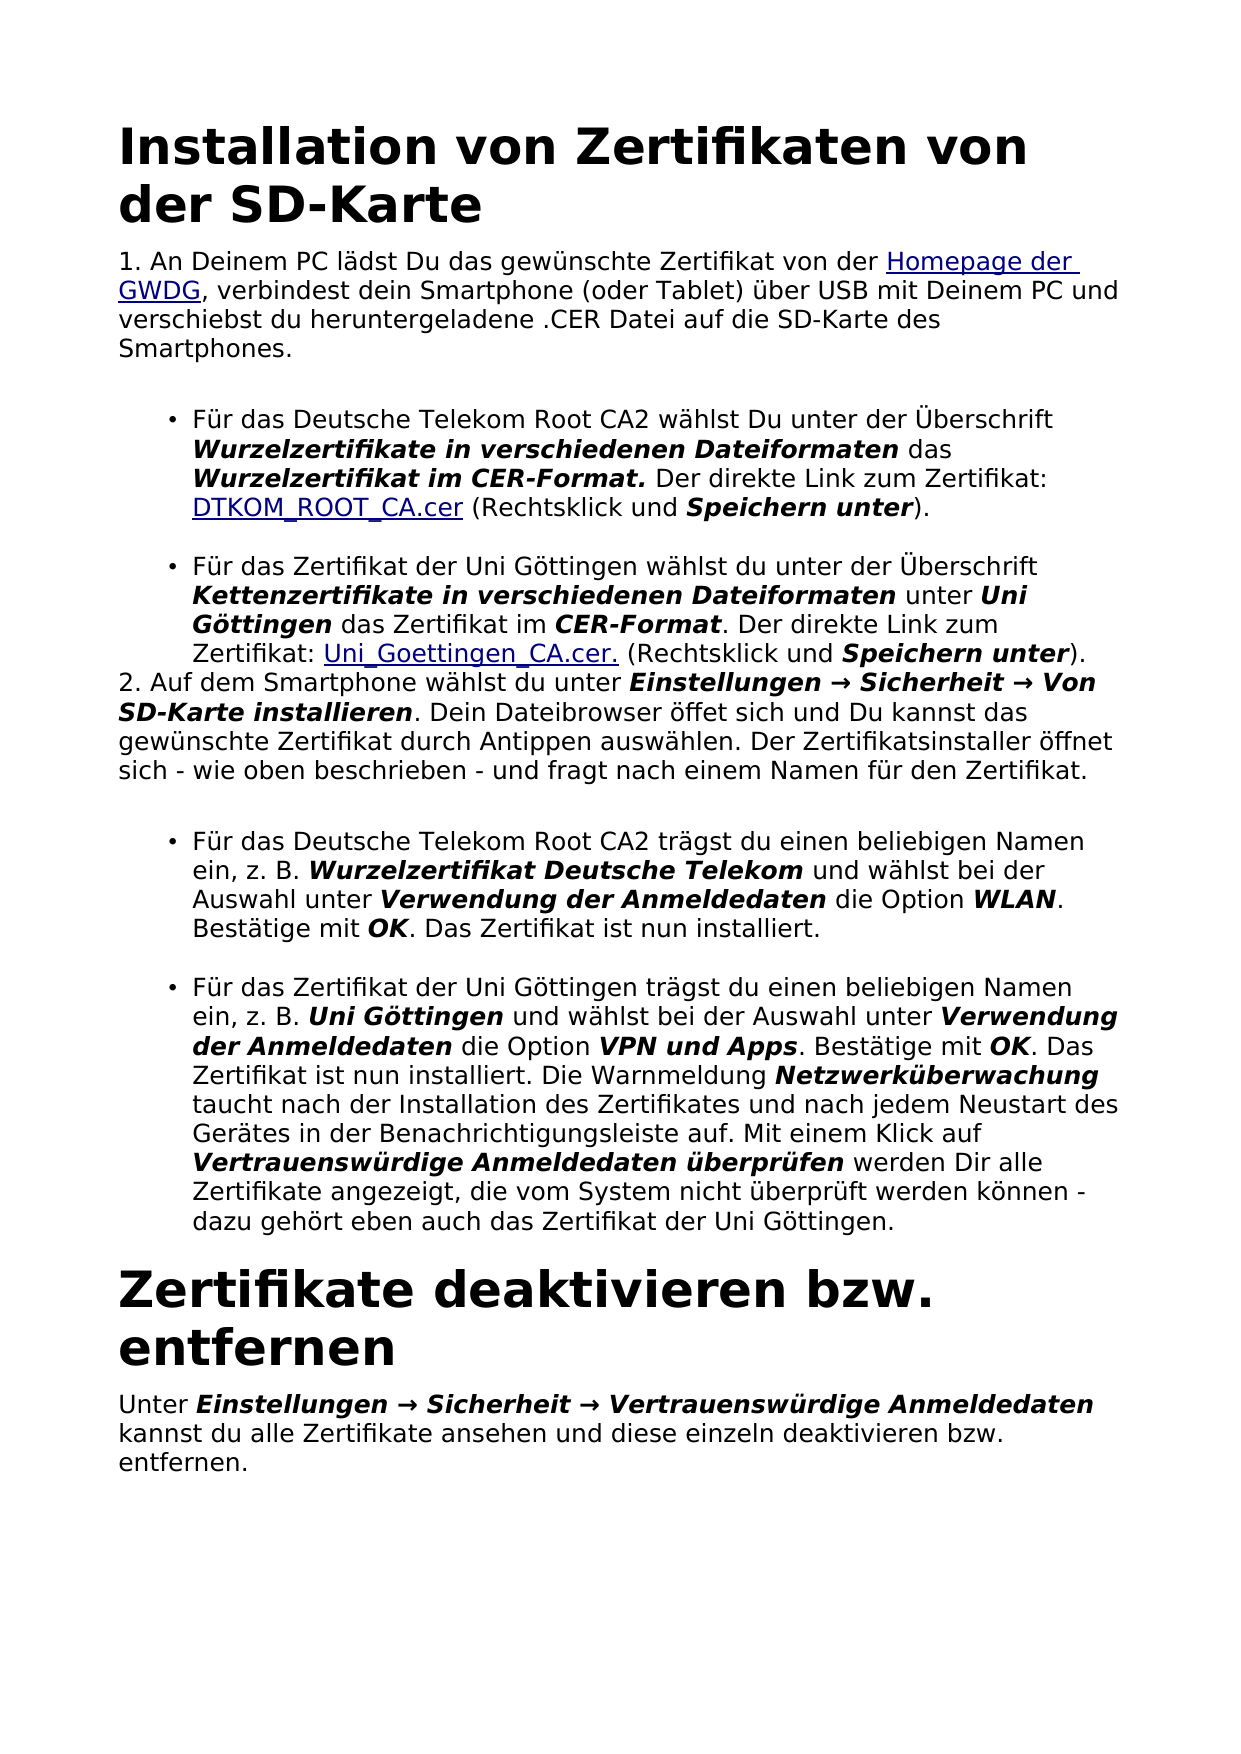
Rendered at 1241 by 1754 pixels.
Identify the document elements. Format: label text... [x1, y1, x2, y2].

list Für das Deutsche Telekom Root CA2 wählst Du unter der Überschrift Wurzelzertifikate in verschiedenen Dateiformaten das Wurzelzertifikat im CER-Format. Der direkte Link zum Zertifikat: DTKOM_ROOT_CA.cer (Rechtsklick und Speichern unter). [177, 406, 1122, 522]
subtitle Installation von Zertifikaten von der SD-Karte [118, 118, 1122, 234]
subtitle Zertifikate deaktivieren bzw. entfernen [118, 1261, 1122, 1377]
text 1. An Deinem PC lädst Du das gewünschte Zertifikat von der Homepage der GWDG, verbindest dein Smartphone (oder Tablet) über USB mit Deinem PC und verschiebst du heruntergeladene .CER Datei auf die SD-Karte des Smartphones. [118, 247, 1122, 364]
list Für das Zertifikat der Uni Göttingen wählst du unter der Überschrift Kettenzertifikate in verschiedenen Dateiformaten unter Uni Göttingen das Zertifikat im CER-Format. Der direkte Link zum Zertifikat: Uni_Goettingen_CA.cer. (Rechtsklick und Speichern unter). [177, 552, 1122, 668]
text Unter Einstellungen → Sicherheit → Vertrauenswürdige Anmeldedaten kannst du alle Zertifikate ansehen und diese einzeln deaktivieren bzw. entfernen. [118, 1390, 1122, 1477]
text 2. Auf dem Smartphone wählst du unter Einstellungen → Sicherheit → Von SD-Karte installieren. Dein Dateibrowser öffet sich und Du kannst das gewünschte Zertifikat durch Antippen auswählen. Der Zertifikatsinstaller öffnet sich - wie oben beschrieben - und fragt nach einem Namen für den Zertifikat. [118, 668, 1122, 785]
list Für das Zertifikat der Uni Göttingen trägst du einen beliebigen Namen ein, z. B. Uni Göttingen und wählst bei der Auswahl unter Verwendung der Anmeldedaten die Option VPN und Apps. Bestätige mit OK. Das Zertifikat ist nun installiert. Die Warnmeldung Netzwerküberwachung taucht nach der Installation des Zertifikates und nach jedem Neustart des Gerätes in der Benachrichtigungsleiste auf. Mit einem Klick auf Vertrauenswürdige Anmeldedaten überprüfen werden Dir alle Zertifikate angezeigt, die vom System nicht überprüft werden können - dazu gehört eben auch das Zertifikat der Uni Göttingen. [177, 973, 1122, 1236]
list Für das Deutsche Telekom Root CA2 trägst du einen beliebigen Namen ein, z. B. Wurzelzertifikat Deutsche Telekom und wählst bei der Auswahl unter Verwendung der Anmeldedaten die Option WLAN. Bestätige mit OK. Das Zertifikat ist nun installiert. [177, 827, 1122, 944]
